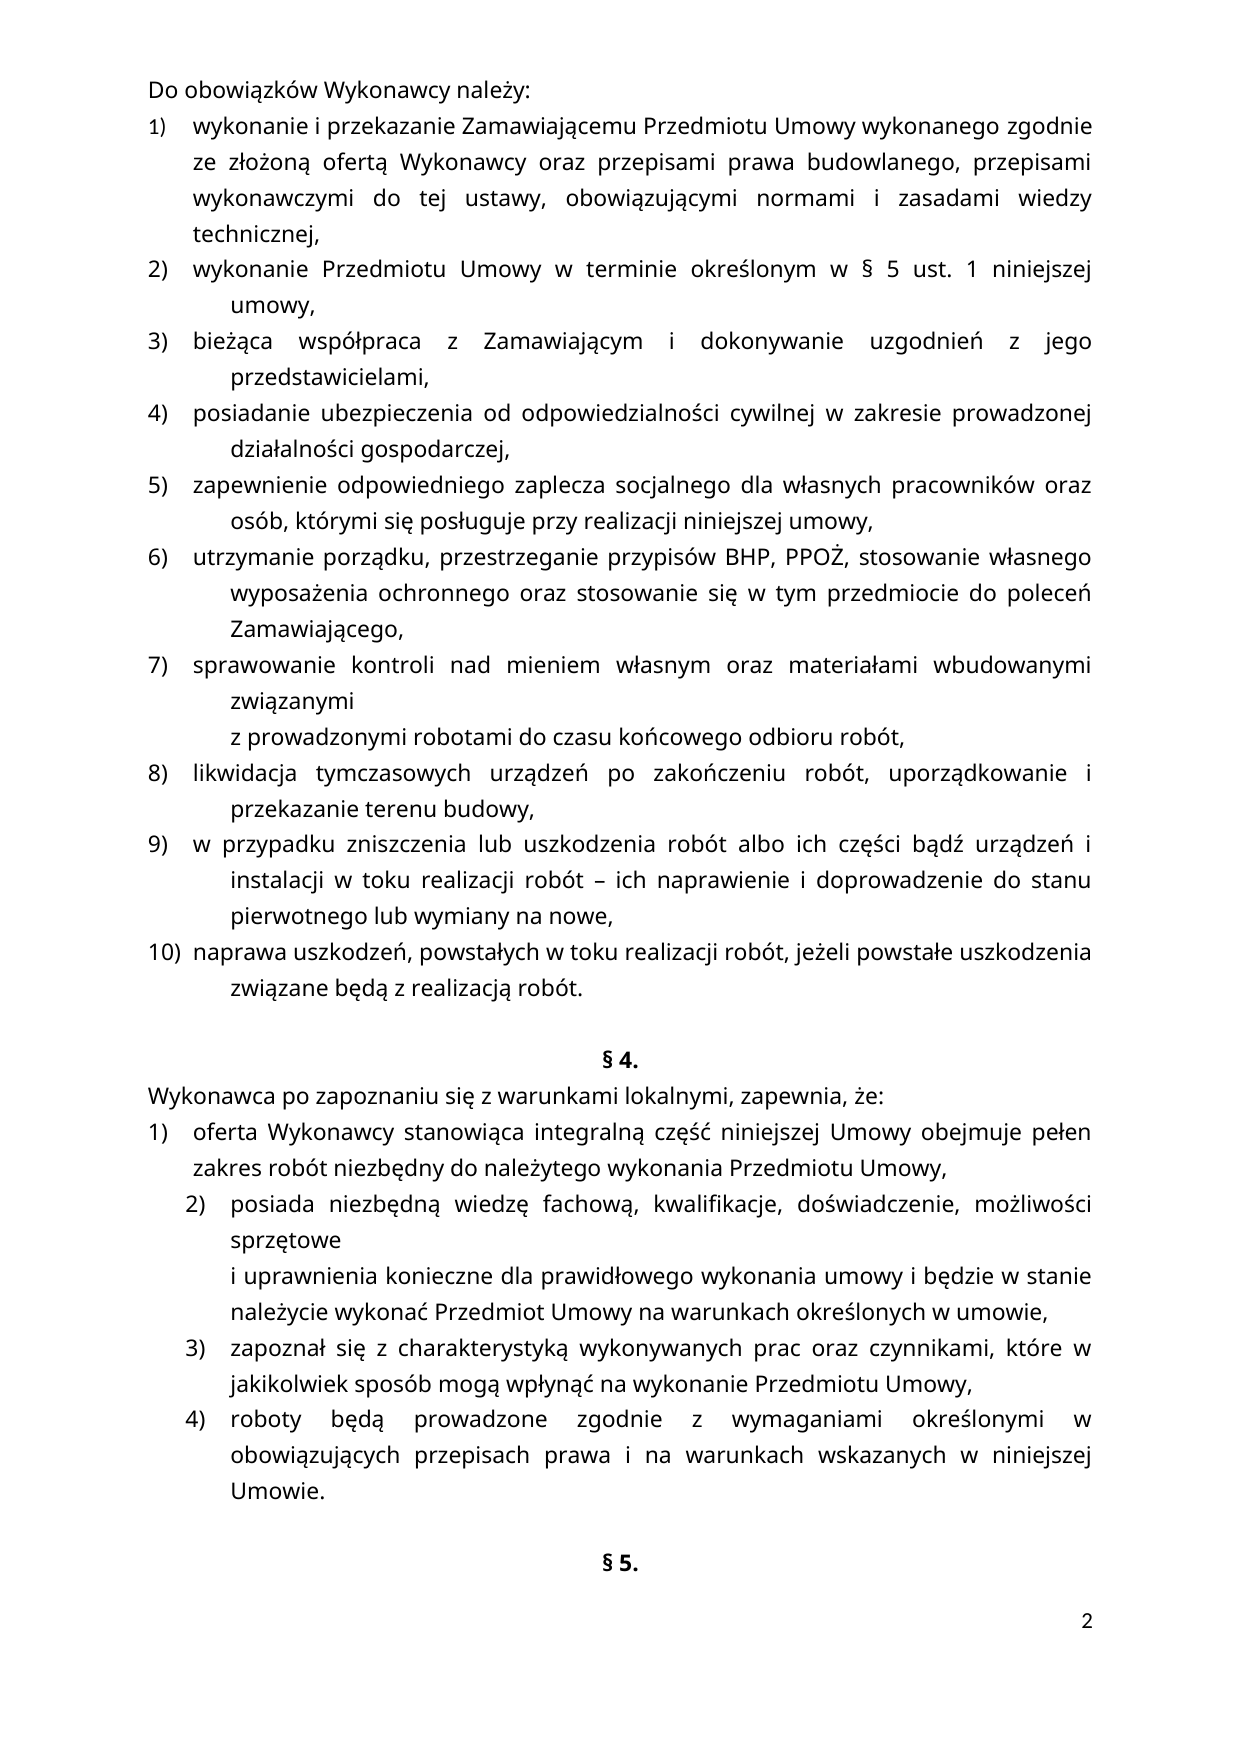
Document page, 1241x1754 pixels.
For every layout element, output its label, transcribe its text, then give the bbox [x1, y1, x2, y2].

text Do obowiązków Wykonawcy należy: [148, 74, 1093, 105]
list zapoznał się z charakterystyką wykonywanych prac oraz czynnikami, które w jakikolwiek sposób mogą wpłynąć na wykonanie Przedmiotu Umowy, [185, 1332, 1093, 1399]
list roboty będą prowadzone zgodnie z wymaganiami określonymi w obowiązujących przepisach prawa i na warunkach wskazanych w niniejszej Umowie. [185, 1403, 1093, 1507]
list likwidacja tymczasowych urządzeń po zakończeniu robót, uporządkowanie i przekazanie terenu budowy, [148, 757, 1093, 824]
text § 5. [148, 1547, 1093, 1578]
list wykonanie i przekazanie Zamawiającemu Przedmiotu Umowy wykonanego zgodnie ze złożoną ofertą Wykonawcy oraz przepisami prawa budowlanego, przepisami wykonawczymi do tej ustawy, obowiązującymi normami i zasadami wiedzy technicznej, [148, 110, 1093, 249]
list naprawa uszkodzeń, powstałych w toku realizacji robót, jeżeli powstałe uszkodzenia związane będą z realizacją robót. [148, 936, 1093, 1003]
list utrzymanie porządku, przestrzeganie przypisów BHP, PPOŻ, stosowanie własnego wyposażenia ochronnego oraz stosowanie się w tym przedmiocie do poleceń Zamawiającego, [148, 541, 1093, 644]
list zapewnienie odpowiedniego zaplecza socjalnego dla własnych pracowników oraz osób, którymi się posługuje przy realizacji niniejszej umowy, [148, 469, 1093, 536]
list sprawowanie kontroli nad mieniem własnym oraz materiałami wbudowanymi związanymi z prowadzonymi robotami do czasu końcowego odbioru robót, [148, 649, 1093, 752]
list bieżąca współpraca z Zamawiającym i dokonywanie uzgodnień z jego przedstawicielami, [148, 325, 1093, 392]
list oferta Wykonawcy stanowiąca integralną część niniejszej Umowy obejmuje pełen zakres robót niezbędny do należytego wykonania Przedmiotu Umowy, [148, 1116, 1093, 1183]
text Wykonawca po zapoznaniu się z warunkami lokalnymi, zapewnia, że: [148, 1080, 1093, 1111]
list posiada niezbędną wiedzę fachową, kwalifikacje, doświadczenie, możliwości sprzętowe i uprawnienia konieczne dla prawidłowego wykonania umowy i będzie w stanie należycie wykonać Przedmiot Umowy na warunkach określonych w umowie, [185, 1188, 1093, 1327]
text § 4. [148, 1044, 1093, 1075]
list w przypadku zniszczenia lub uszkodzenia robót albo ich części bądź urządzeń i instalacji w toku realizacji robót – ich naprawienie i doprowadzenie do stanu pierwotnego lub wymiany na nowe, [148, 828, 1093, 932]
list posiadanie ubezpieczenia od odpowiedzialności cywilnej w zakresie prowadzonej działalności gospodarczej, [148, 397, 1093, 464]
list wykonanie Przedmiotu Umowy w terminie określonym w § 5 ust. 1 niniejszej umowy, [148, 253, 1093, 321]
